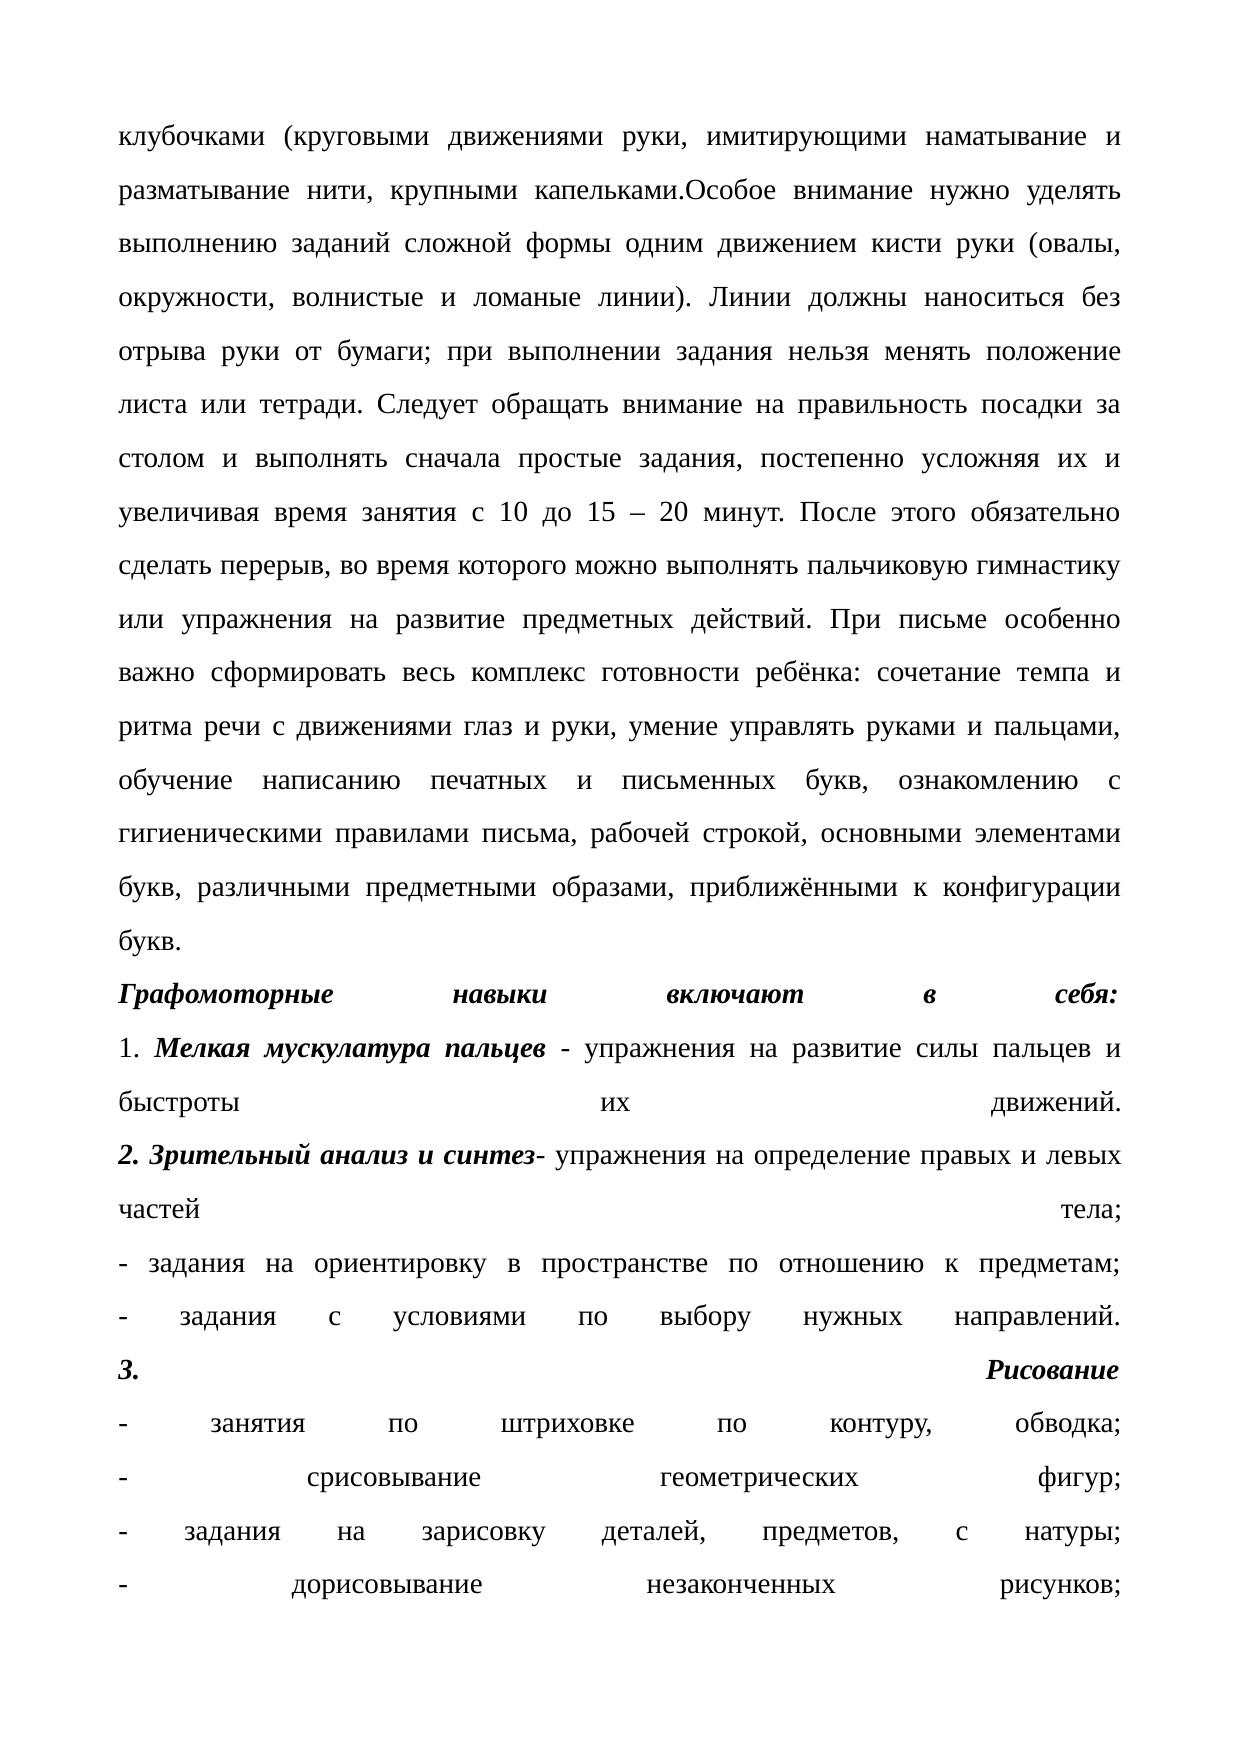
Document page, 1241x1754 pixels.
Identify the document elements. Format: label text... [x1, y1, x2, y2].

text клубочками (круговыми движениями руки, имитирующими наматывание и разматывание нити, крупными капельками.Особое внимание нужно уделять выполнению заданий сложной формы одним движением кисти руки (овалы, окружности, волнистые и ломаные линии). Линии должны наноситься без отрыва руки от бумаги; при выполнении задания нельзя менять положение листа или тетради. Следует обращать внимание на правильность посадки за столом и выполнять сначала простые задания, постепенно усложняя их и увеличивая время занятия с 10 до 15 – 20 минут. После этого обязательно сделать перерыв, во время которого можно выполнять пальчиковую гимнастику или упражнения на развитие предметных действий. При письме особенно важно сформировать весь комплекс готовности ребёнка: сочетание темпа и ритма речи с движениями глаз и руки, умение управлять руками и пальцами, обучение написанию печатных и письменных букв, ознакомлению с гигиеническими правилами письма, рабочей строкой, основными элементами букв, различными предметными образами, приближёнными к конфигурации букв. Графомоторные навыки включают в себя: 1. Мелкая мускулатура пальцев - упражнения на развитие силы пальцев и быстроты их движений. 2. Зрительный анализ и синтез- упражнения на определение правых и левых частей тела; - задания на ориентировку в пространстве по отношению к предметам; - задания с условиями по выбору нужных направлений. 3. Рисование - занятия по штриховке по контуру, обводка; - срисовывание геометрических фигур; - задания на зарисовку деталей, предметов, с натуры; - дорисовывание незаконченных рисунков; [118, 118, 1122, 1600]
